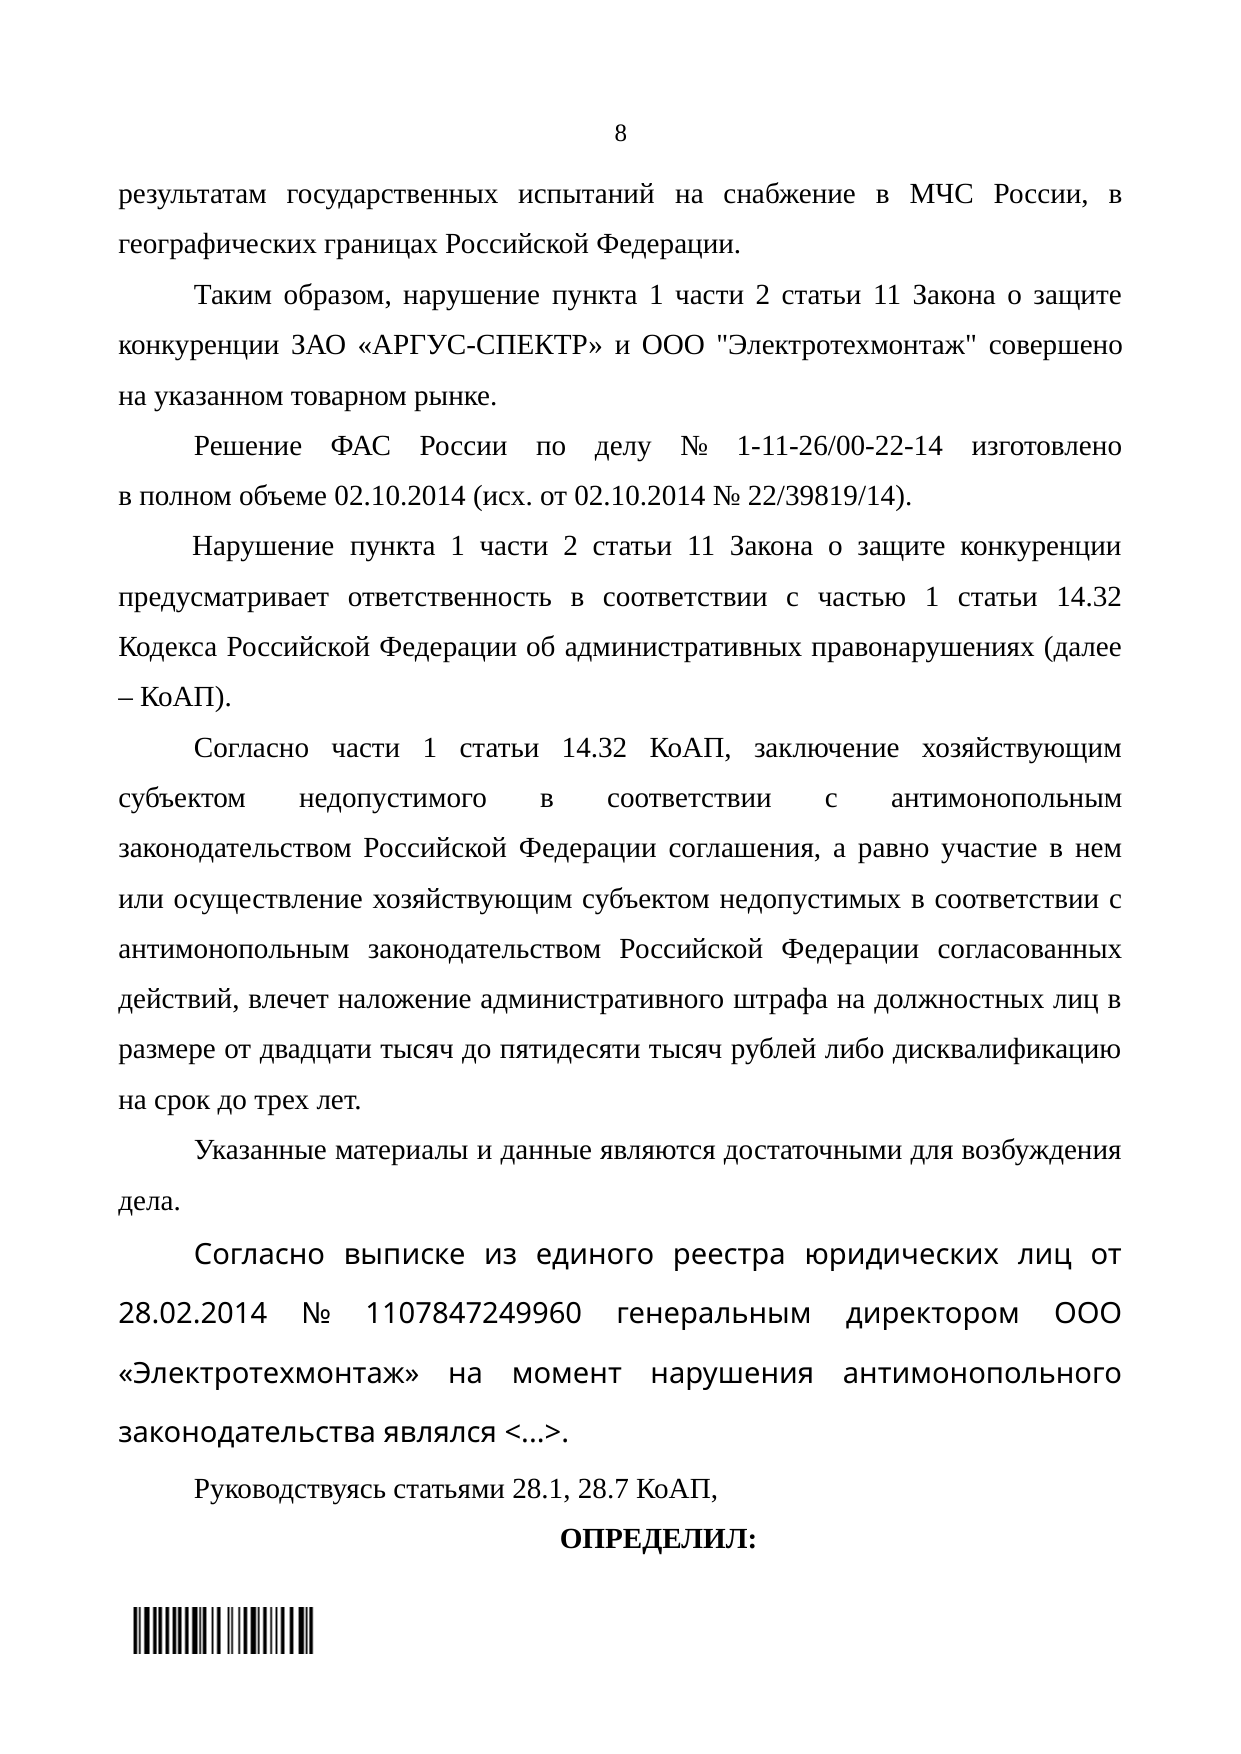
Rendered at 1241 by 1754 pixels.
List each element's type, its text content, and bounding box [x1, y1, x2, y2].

text Руководствуясь статьями 28.1, 28.7 КоАП, [118, 1471, 1123, 1504]
picture [118, 1607, 331, 1654]
text результатам государственных испытаний на снабжение в МЧС России, в географических границах Российской Федерации. [118, 176, 1123, 260]
text Согласно части 1 статьи 14.32 КоАП, заключение хозяйствующим субъектом недопустимого в соответствии с антимонопольным законодательством Российской Федерации соглашения, а равно участие в нем или осуществление хозяйствующим субъектом недопустимых в соответствии с антимонопольным законодательством Российской Федерации согласованных действий, влечет наложение административного штрафа на должностных лиц в размере от двадцати тысяч до пятидесяти тысяч рублей либо дисквалификацию на срок до трех лет. [118, 730, 1123, 1116]
text Согласно выписке из единого реестра юридических лиц от 28.02.2014 № 1107847249960 генеральным директором ООО «Электротехмонтаж» на момент нарушения антимонопольного законодательства являлся <...>. [118, 1233, 1123, 1451]
text Решение ФАС России по делу № 1-11-26/00-22-14 изготовлено в полном объеме 02.10.2014 (исх. от 02.10.2014 № 22/39819/14). [118, 428, 1123, 512]
text ОПРЕДЕЛИЛ: [118, 1521, 1123, 1555]
text Указанные материалы и данные являются достаточными для возбуждения дела. [118, 1132, 1123, 1216]
text Таким образом, нарушение пункта 1 части 2 статьи 11 Закона о защите конкуренции ЗАО «АРГУС-СПЕКТР» и ООО "Электротехмонтаж" совершено на указанном товарном рынке. [118, 277, 1123, 411]
text Нарушение пункта 1 части 2 статьи 11 Закона о защите конкуренции предусматривает ответственность в соответствии с частью 1 статьи 14.32 Кодекса Российской Федерации об административных правонарушениях (далее – КоАП). [118, 528, 1123, 713]
